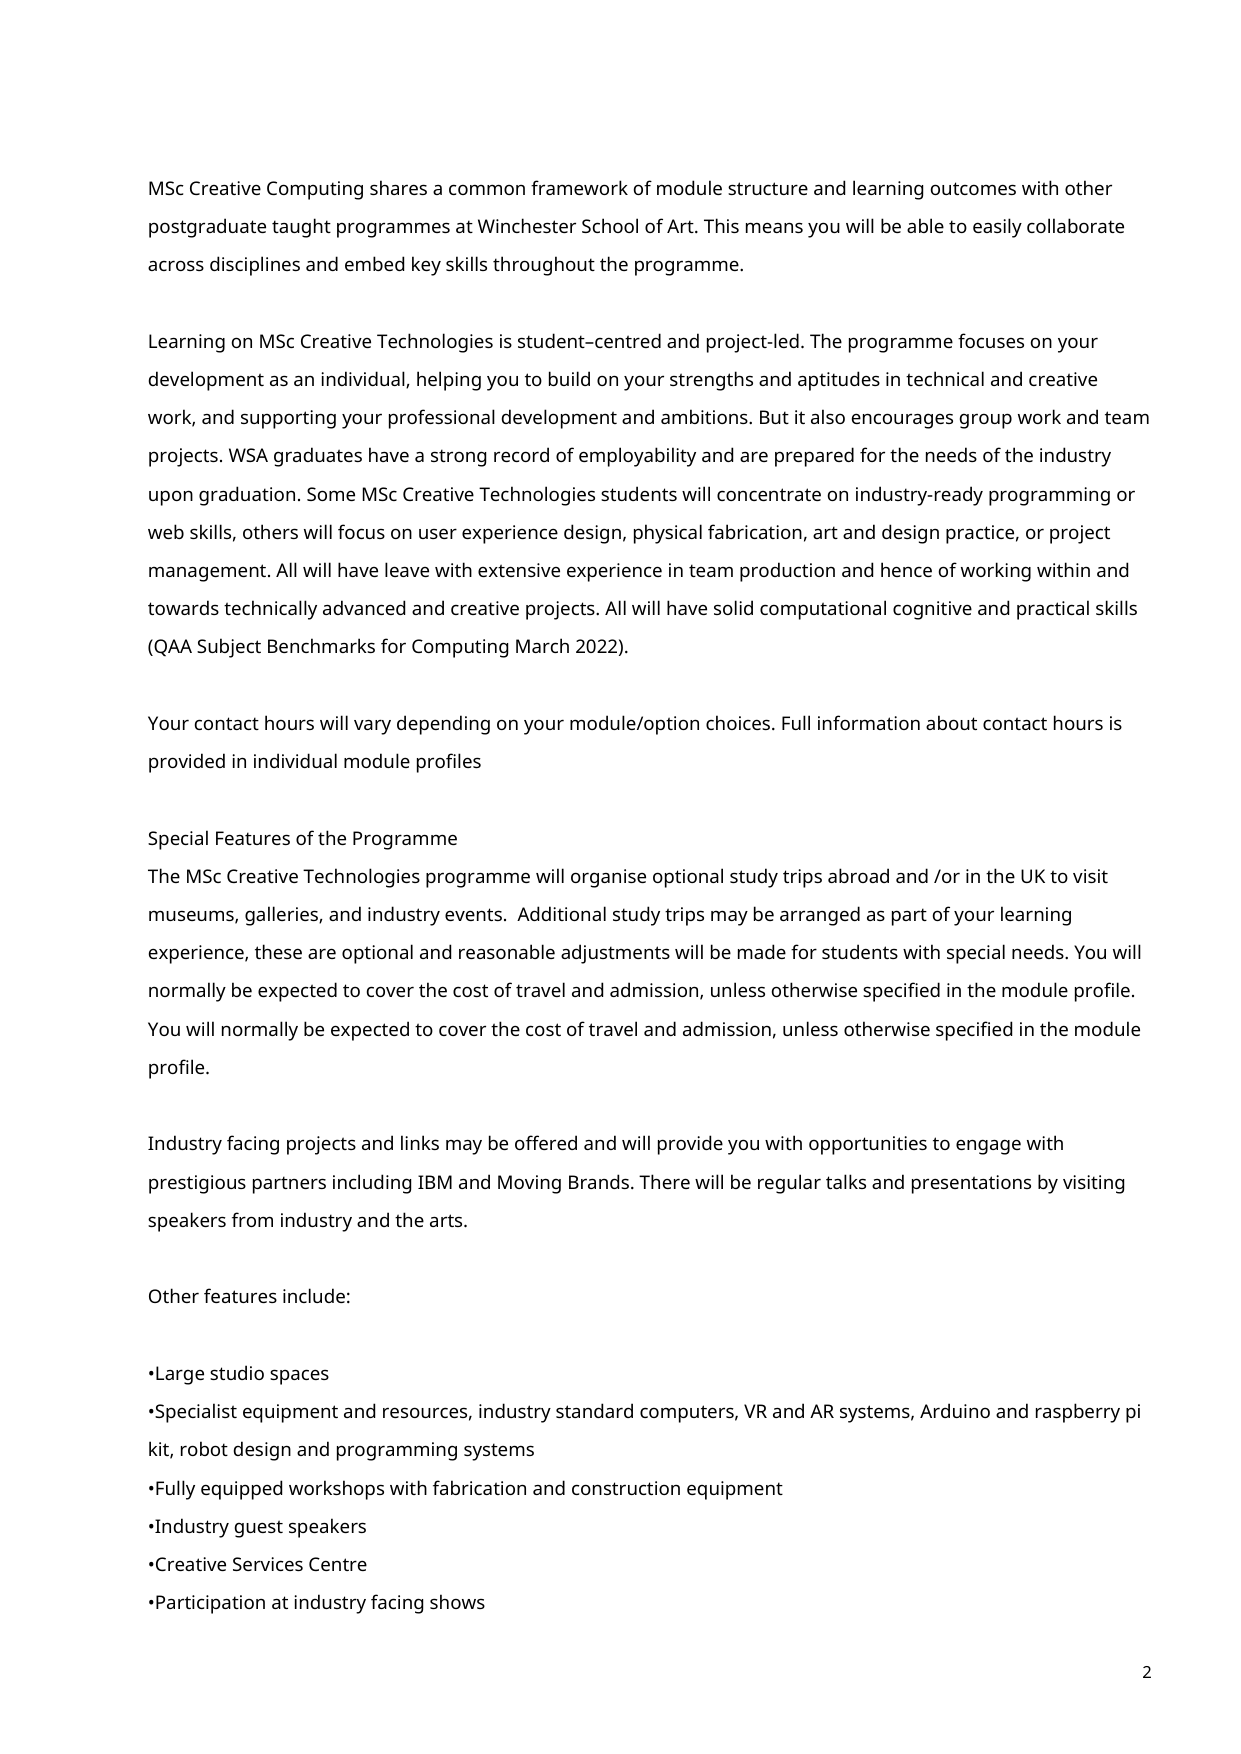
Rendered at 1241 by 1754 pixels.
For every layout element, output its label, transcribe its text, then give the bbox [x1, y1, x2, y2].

text MSc Creative Computing shares a common framework of module structure and learning outcomes with other postgraduate taught programmes at Winchester School of Art. This means you will be able to easily collaborate across disciplines and embed key skills throughout the programme. Learning on MSc Creative Technologies is student–centred and project-led. The programme focuses on your development as an individual, helping you to build on your strengths and aptitudes in technical and creative work, and supporting your professional development and ambitions. But it also encourages group work and team projects. WSA graduates have a strong record of employability and are prepared for the needs of the industry upon graduation. Some MSc Creative Technologies students will concentrate on industry-ready programming or web skills, others will focus on user experience design, physical fabrication, art and design practice, or project management. All will have leave with extensive experience in team production and hence of working within and towards technically advanced and creative projects. All will have solid computational cognitive and practical skills (QAA Subject Benchmarks for Computing March 2022). Your contact hours will vary depending on your module/option choices. Full information about contact hours is provided in individual module profiles Special Features of the Programme The MSc Creative Technologies programme will organise optional study trips abroad and /or in the UK to visit museums, galleries, and industry events. Additional study trips may be arranged as part of your learning experience, these are optional and reasonable adjustments will be made for students with special needs. You will normally be expected to cover the cost of travel and admission, unless otherwise specified in the module profile. You will normally be expected to cover the cost of travel and admission, unless otherwise specified in the module profile. Industry facing projects and links may be offered and will provide you with opportunities to engage with prestigious partners including IBM and Moving Brands. There will be regular talks and presentations by visiting speakers from industry and the arts. Other features include: •Large studio spaces •Specialist equipment and resources, industry standard computers, VR and AR systems, Arduino and raspberry pi kit, robot design and programming systems •Fully equipped workshops with fabrication and construction equipment •Industry guest speakers •Creative Services Centre •Participation at industry facing shows [148, 137, 1152, 1615]
